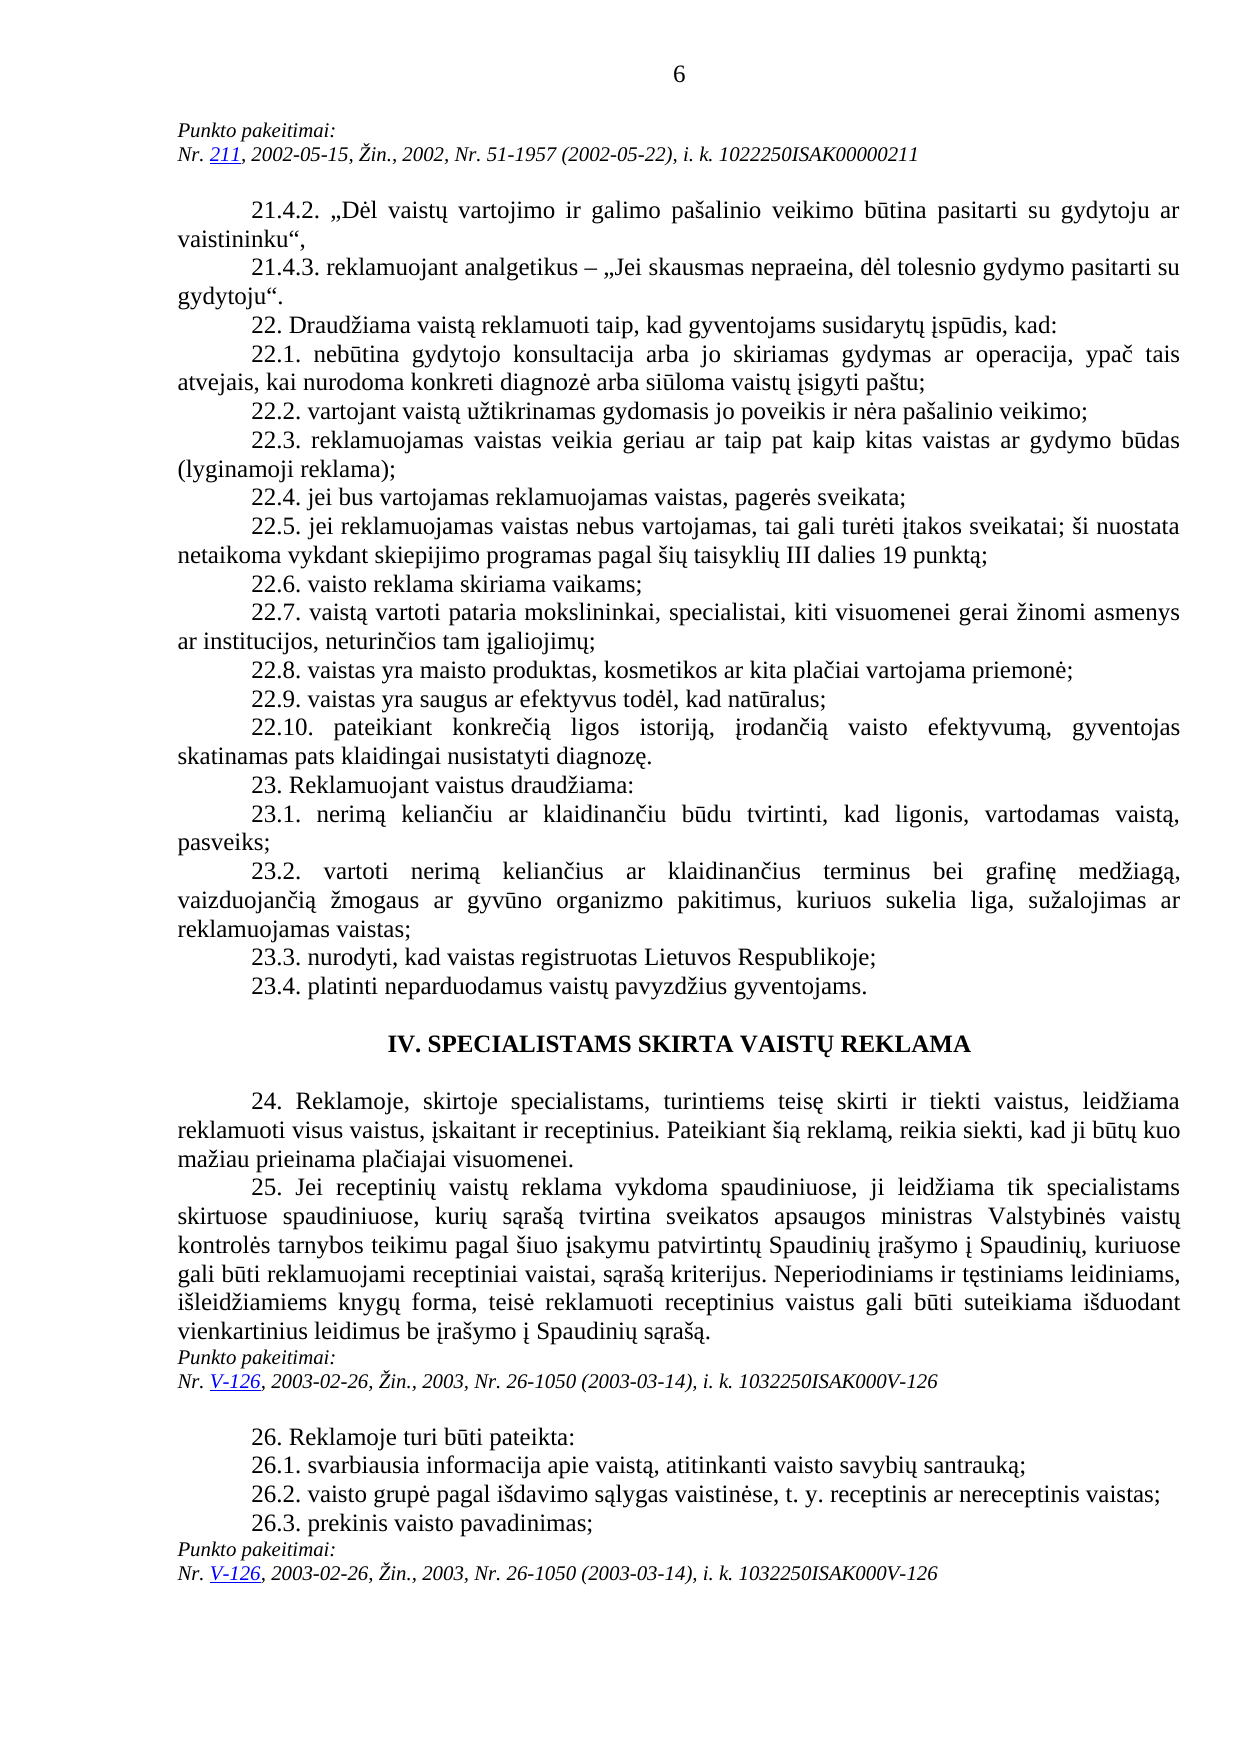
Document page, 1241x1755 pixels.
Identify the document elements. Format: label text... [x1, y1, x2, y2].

text 26. Reklamoje turi būti pateikta: [177, 1422, 1181, 1451]
text 23. Reklamuojant vaistus draudžiama: [177, 770, 1181, 799]
text 23.4. platinti neparduodamus vaistų pavyzdžius gyventojams. [177, 971, 1181, 1000]
text Nr. V-126, 2003-02-26, Žin., 2003, Nr. 26-1050 (2003-03-14), i. k. 1032250ISAK000V-126 [177, 1369, 1181, 1393]
text 22.3. reklamuojamas vaistas veikia geriau ar taip pat kaip kitas vaistas ar gydymo būdas (lyginamoji reklama); [177, 425, 1181, 482]
text 22.7. vaistą vartoti pataria mokslininkai, specialistai, kiti visuomenei gerai žinomi asmenys ar institucijos, neturinčios tam įgaliojimų; [177, 597, 1181, 655]
text Nr. V-126, 2003-02-26, Žin., 2003, Nr. 26-1050 (2003-03-14), i. k. 1032250ISAK000V-126 [177, 1561, 1181, 1585]
text 22.10. pateikiant konkrečią ligos istoriją, įrodančią vaisto efektyvumą, gyventojas skatinamas pats klaidingai nusistatyti diagnozę. [177, 712, 1181, 770]
text Punkto pakeitimai: [177, 1345, 1181, 1369]
text 23.3. nurodyti, kad vaistas registruotas Lietuvos Respublikoje; [177, 942, 1181, 971]
text 25. Jei receptinių vaistų reklama vykdoma spaudiniuose, ji leidžiama tik specialistams skirtuose spaudiniuose, kurių sąrašą tvirtina sveikatos apsaugos ministras Valstybinės vaistų kontrolės tarnybos teikimu pagal šiuo įsakymu patvirtintų Spaudinių įrašymo į Spaudinių, kuriuose gali būti reklamuojami receptiniai vaistai, sąrašą kriterijus. Neperiodiniams ir tęstiniams leidiniams, išleidžiamiems knygų forma, teisė reklamuoti receptinius vaistus gali būti suteikiama išduodant vienkartinius leidimus be įrašymo į Spaudinių sąrašą. [177, 1172, 1181, 1345]
text 22.6. vaisto reklama skiriama vaikams; [177, 569, 1181, 597]
text 22.8. vaistas yra maisto produktas, kosmetikos ar kita plačiai vartojama priemonė; [177, 655, 1181, 684]
text 22.4. jei bus vartojamas reklamuojamas vaistas, pagerės sveikata; [177, 482, 1181, 511]
text Punkto pakeitimai: [177, 118, 1181, 142]
text IV. SPECIALISTAMS SKIRTA VAISTŲ REKLAMA [177, 1029, 1181, 1057]
text 26.3. prekinis vaisto pavadinimas; [177, 1508, 1181, 1537]
text 26.1. svarbiausia informacija apie vaistą, atitinkanti vaisto savybių santrauką; [177, 1451, 1181, 1479]
text Punkto pakeitimai: [177, 1537, 1181, 1561]
text 22.1. nebūtina gydytojo konsultacija arba jo skiriamas gydymas ar operacija, ypač tais atvejais, kai nurodoma konkreti diagnozė arba siūloma vaistų įsigyti paštu; [177, 339, 1181, 396]
text 21.4.2. „Dėl vaistų vartojimo ir galimo pašalinio veikimo būtina pasitarti su gydytoju ar vaistininku“, [177, 195, 1181, 252]
text 22.5. jei reklamuojamas vaistas nebus vartojamas, tai gali turėti įtakos sveikatai; ši nuostata netaikoma vykdant skiepijimo programas pagal šių taisyklių III dalies 19 punktą; [177, 511, 1181, 569]
text 22. Draudžiama vaistą reklamuoti taip, kad gyventojams susidarytų įspūdis, kad: [177, 310, 1181, 339]
text 23.2. vartoti nerimą keliančius ar klaidinančius terminus bei grafinę medžiagą, vaizduojančią žmogaus ar gyvūno organizmo pakitimus, kuriuos sukelia liga, sužalojimas ar reklamuojamas vaistas; [177, 856, 1181, 942]
text 23.1. nerimą keliančiu ar klaidinančiu būdu tvirtinti, kad ligonis, vartodamas vaistą, pasveiks; [177, 799, 1181, 856]
text 24. Reklamoje, skirtoje specialistams, turintiems teisę skirti ir tiekti vaistus, leidžiama reklamuoti visus vaistus, įskaitant ir receptinius. Pateikiant šią reklamą, reikia siekti, kad ji būtų kuo mažiau prieinama plačiajai visuomenei. [177, 1086, 1181, 1172]
text Nr. 211, 2002-05-15, Žin., 2002, Nr. 51-1957 (2002-05-22), i. k. 1022250ISAK00000211 [177, 142, 1181, 166]
text 21.4.3. reklamuojant analgetikus – „Jei skausmas nepraeina, dėl tolesnio gydymo pasitarti su gydytoju“. [177, 252, 1181, 310]
text 26.2. vaisto grupė pagal išdavimo sąlygas vaistinėse, t. y. receptinis ar nereceptinis vaistas; [177, 1479, 1181, 1508]
text 22.9. vaistas yra saugus ar efektyvus todėl, kad natūralus; [177, 684, 1181, 712]
text 22.2. vartojant vaistą užtikrinamas gydomasis jo poveikis ir nėra pašalinio veikimo; [177, 396, 1181, 425]
